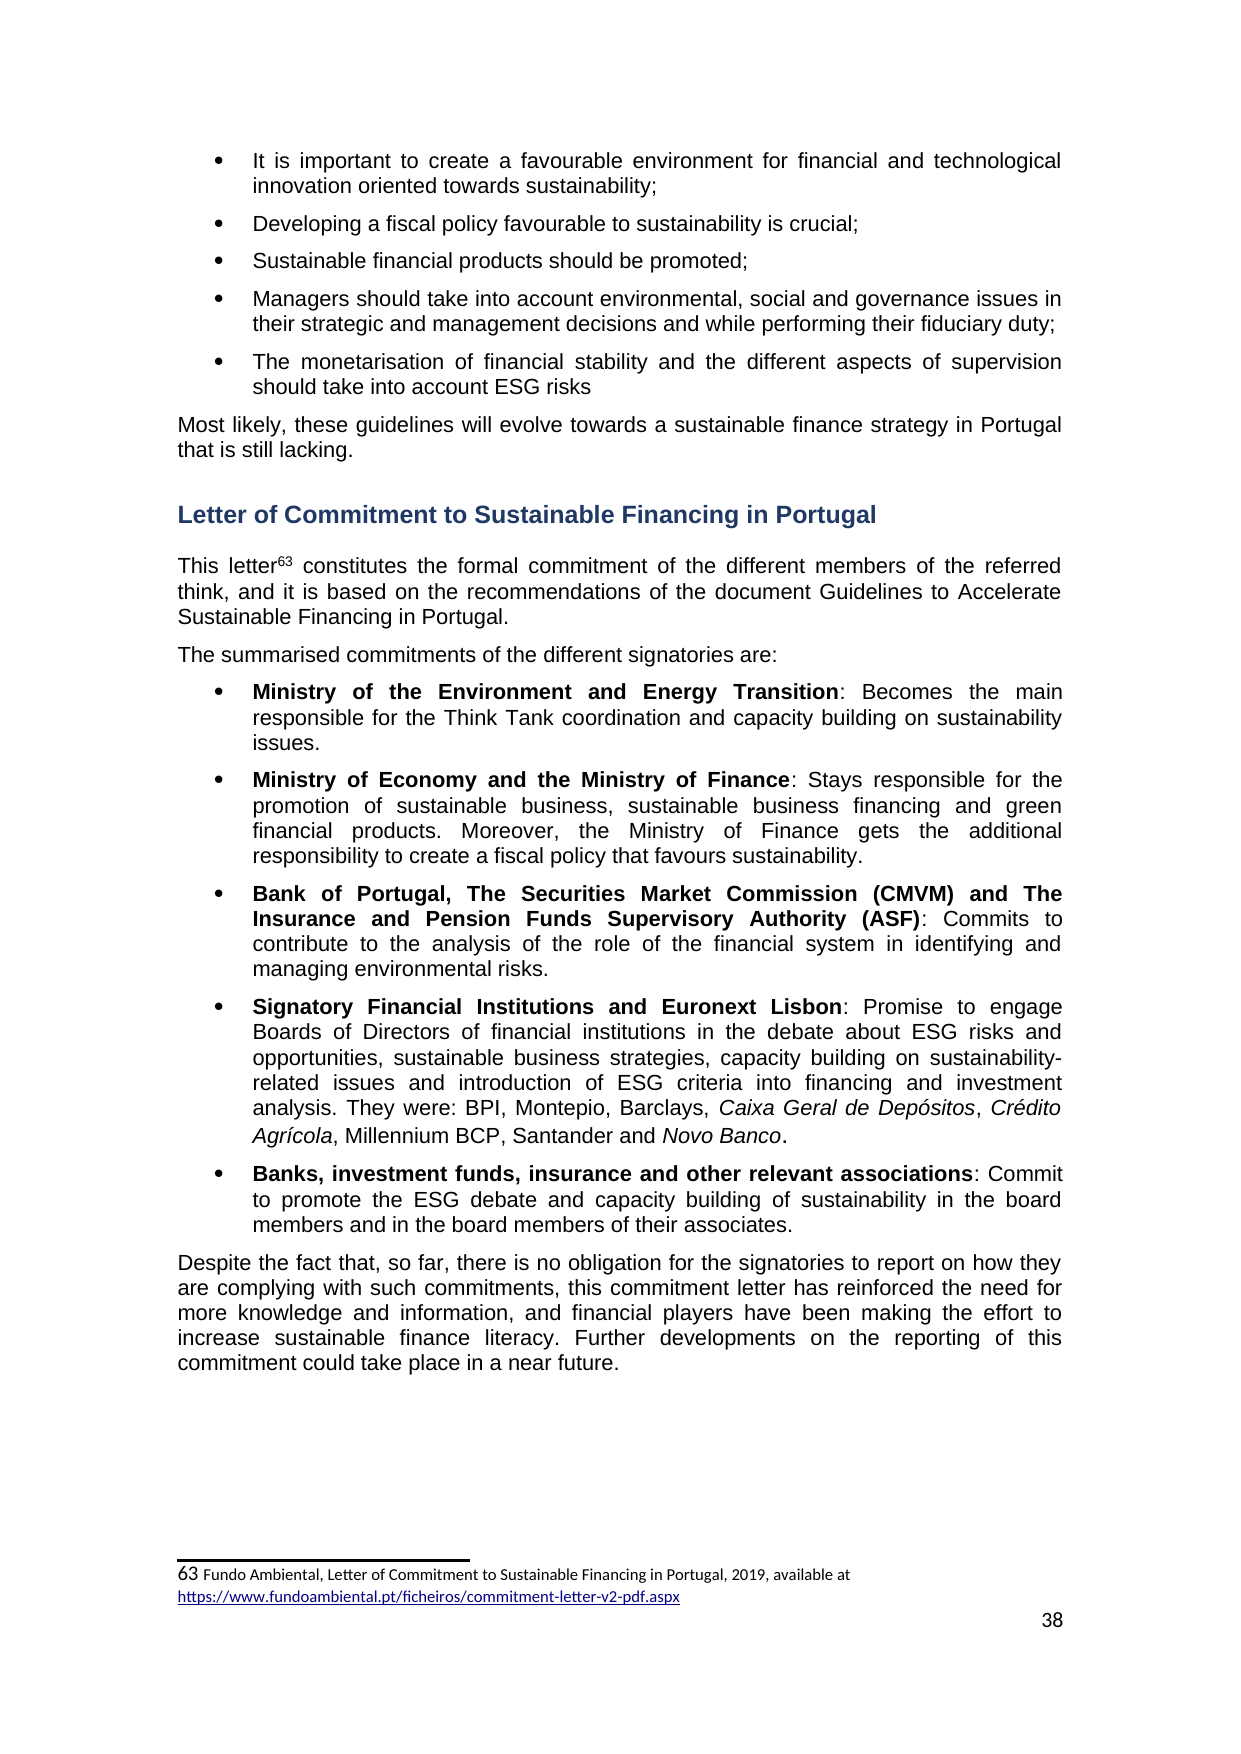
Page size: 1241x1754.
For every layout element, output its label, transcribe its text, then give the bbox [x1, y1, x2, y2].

list Ministry of the Environment and Energy Transition: Becomes the main responsible for the Think Tank coordination and capacity building on sustainability issues. [215, 679, 1063, 755]
text Most likely, these guidelines will evolve towards a sustainable finance strategy in Portugal that is still lacking. [177, 412, 1063, 462]
list Managers should take into account environmental, social and governance issues in their strategic and management decisions and while performing their fiduciary duty; [215, 286, 1063, 336]
list Bank of Portugal, The Securities Market Commission (CMVM) and The Insurance and Pension Funds Supervisory Authority (ASF): Commits to contribute to the analysis of the role of the financial system in identifying and managing environmental risks. [215, 881, 1063, 982]
list Developing a fiscal policy favourable to sustainability is crucial; [215, 211, 1063, 236]
list Signatory Financial Institutions and Euronext Lisbon: Promise to engage Boards of Directors of financial institutions in the debate about ESG risks and opportunities, sustainable business strategies, capacity building on sustainability-related issues and introduction of ESG criteria into financing and investment analysis. They were: BPI, Montepio, Barclays, Caixa Geral de Depósitos, Crédito Agrícola, Millennium BCP, Santander and Novo Banco. [215, 994, 1063, 1149]
text This letter constitutes the formal commitment of the different members of the referred think, and it is based on the recommendations of the document Guidelines to Accelerate Sustainable Financing in Portugal. [177, 553, 1063, 629]
list Sustainable financial products should be promoted; [215, 248, 1063, 273]
list Banks, investment funds, insurance and other relevant associations: Commit to promote the ESG debate and capacity building of sustainability in the board members and in the board members of their associates. [215, 1161, 1063, 1237]
list It is important to create a favourable environment for financial and technological innovation oriented towards sustainability; [215, 148, 1063, 198]
list The monetarisation of financial stability and the different aspects of supervision should take into account ESG risks [215, 349, 1063, 399]
text Fundo Ambiental, Letter of Commitment to Sustainable Financing in Portugal, 2019, available at https://www.fundoambiental.pt/ficheiros/commitment-letter-v2-pdf.aspx [177, 1561, 1063, 1606]
text Despite the fact that, so far, there is no obligation for the signatories to report on how they are complying with such commitments, this commitment letter has reinforced the need for more knowledge and information, and financial players have been making the effort to increase sustainable finance literacy. Further developments on the reporting of this commitment could take place in a near future. [177, 1249, 1063, 1376]
text The summarised commitments of the different signatories are: [177, 642, 1063, 667]
list Ministry of Economy and the Ministry of Finance: Stays responsible for the promotion of sustainable business, sustainable business financing and green financial products. Moreover, the Ministry of Finance gets the additional responsibility to create a fiscal policy that favours sustainability. [215, 767, 1063, 868]
subtitle Letter of Commitment to Sustainable Financing in Portugal [177, 500, 1063, 528]
